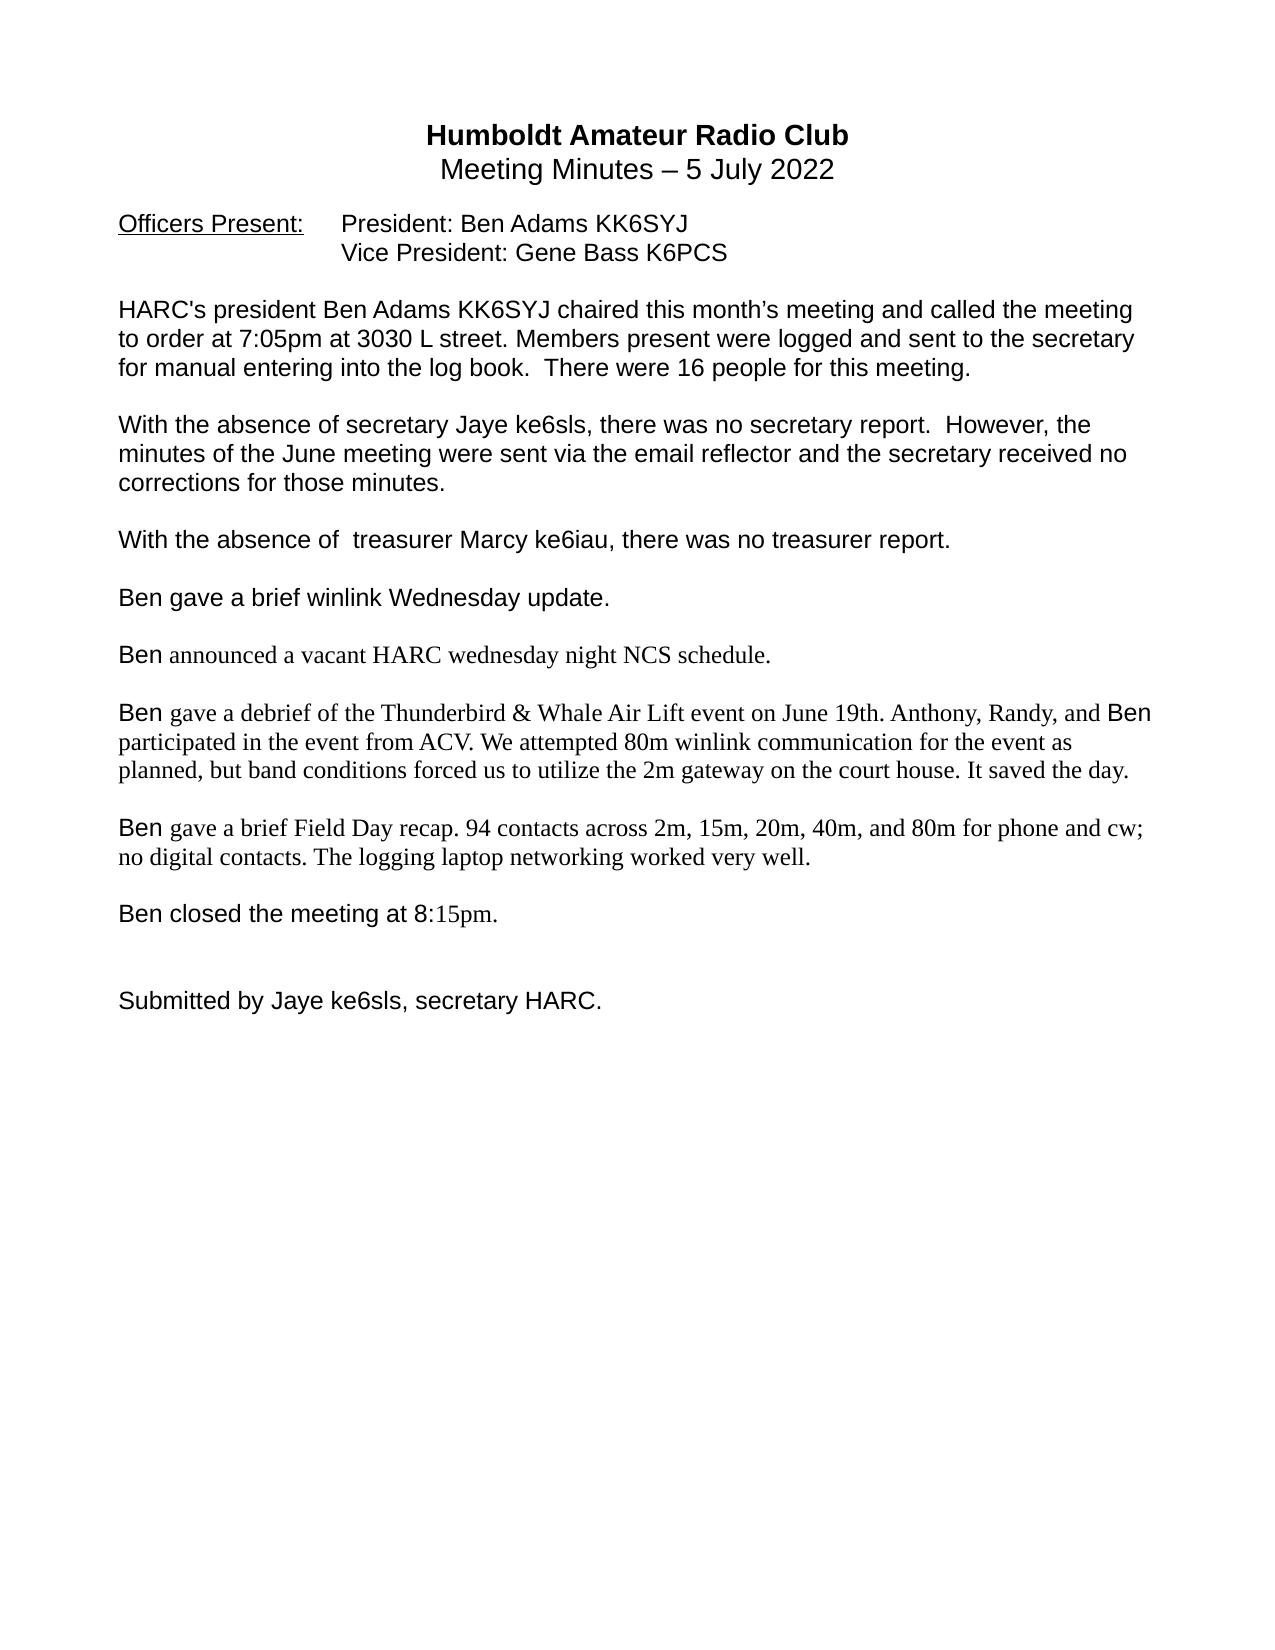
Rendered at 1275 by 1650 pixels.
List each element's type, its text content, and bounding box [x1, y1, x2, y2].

text Vice President: Gene Bass K6PCS [118, 238, 1157, 267]
text Meeting Minutes – 5 July 2022 [118, 152, 1157, 185]
text Ben gave a debrief of the Thunderbird & Whale Air Lift event on June 19th. Anthony, Randy, and Ben participated in the event from ACV. We attempted 80m winlink communication for the event as planned, but band conditions forced us to utilize the 2m gateway on the court house. It saved the day. [118, 698, 1157, 784]
text HARC's president Ben Adams KK6SYJ chaired this month’s meeting and called the meeting to order at 7:05pm at 3030 L street. Members present were logged and sent to the secretary for manual entering into the log book. There were 16 people for this meeting. [118, 295, 1157, 382]
text Ben gave a brief Field Day recap. 94 contacts across 2m, 15m, 20m, 40m, and 80m for phone and cw; no digital contacts. The logging laptop networking worked very well. [118, 813, 1157, 871]
text Ben gave a brief winlink Wednesday update. [118, 583, 1157, 612]
text Humboldt Amateur Radio Club [118, 118, 1157, 152]
text Ben closed the meeting at 8:15pm. [118, 899, 1157, 928]
text Submitted by Jaye ke6sls, secretary HARC. [118, 986, 1157, 1014]
text Ben announced a vacant HARC wednesday night NCS schedule. [118, 640, 1157, 669]
text With the absence of treasurer Marcy ke6iau, there was no treasurer report. [118, 525, 1157, 554]
text Officers Present: President: Ben Adams KK6SYJ [118, 209, 1157, 238]
text With the absence of secretary Jaye ke6sls, there was no secretary report. However, the minutes of the June meeting were sent via the email reflector and the secretary received no corrections for those minutes. [118, 410, 1157, 497]
